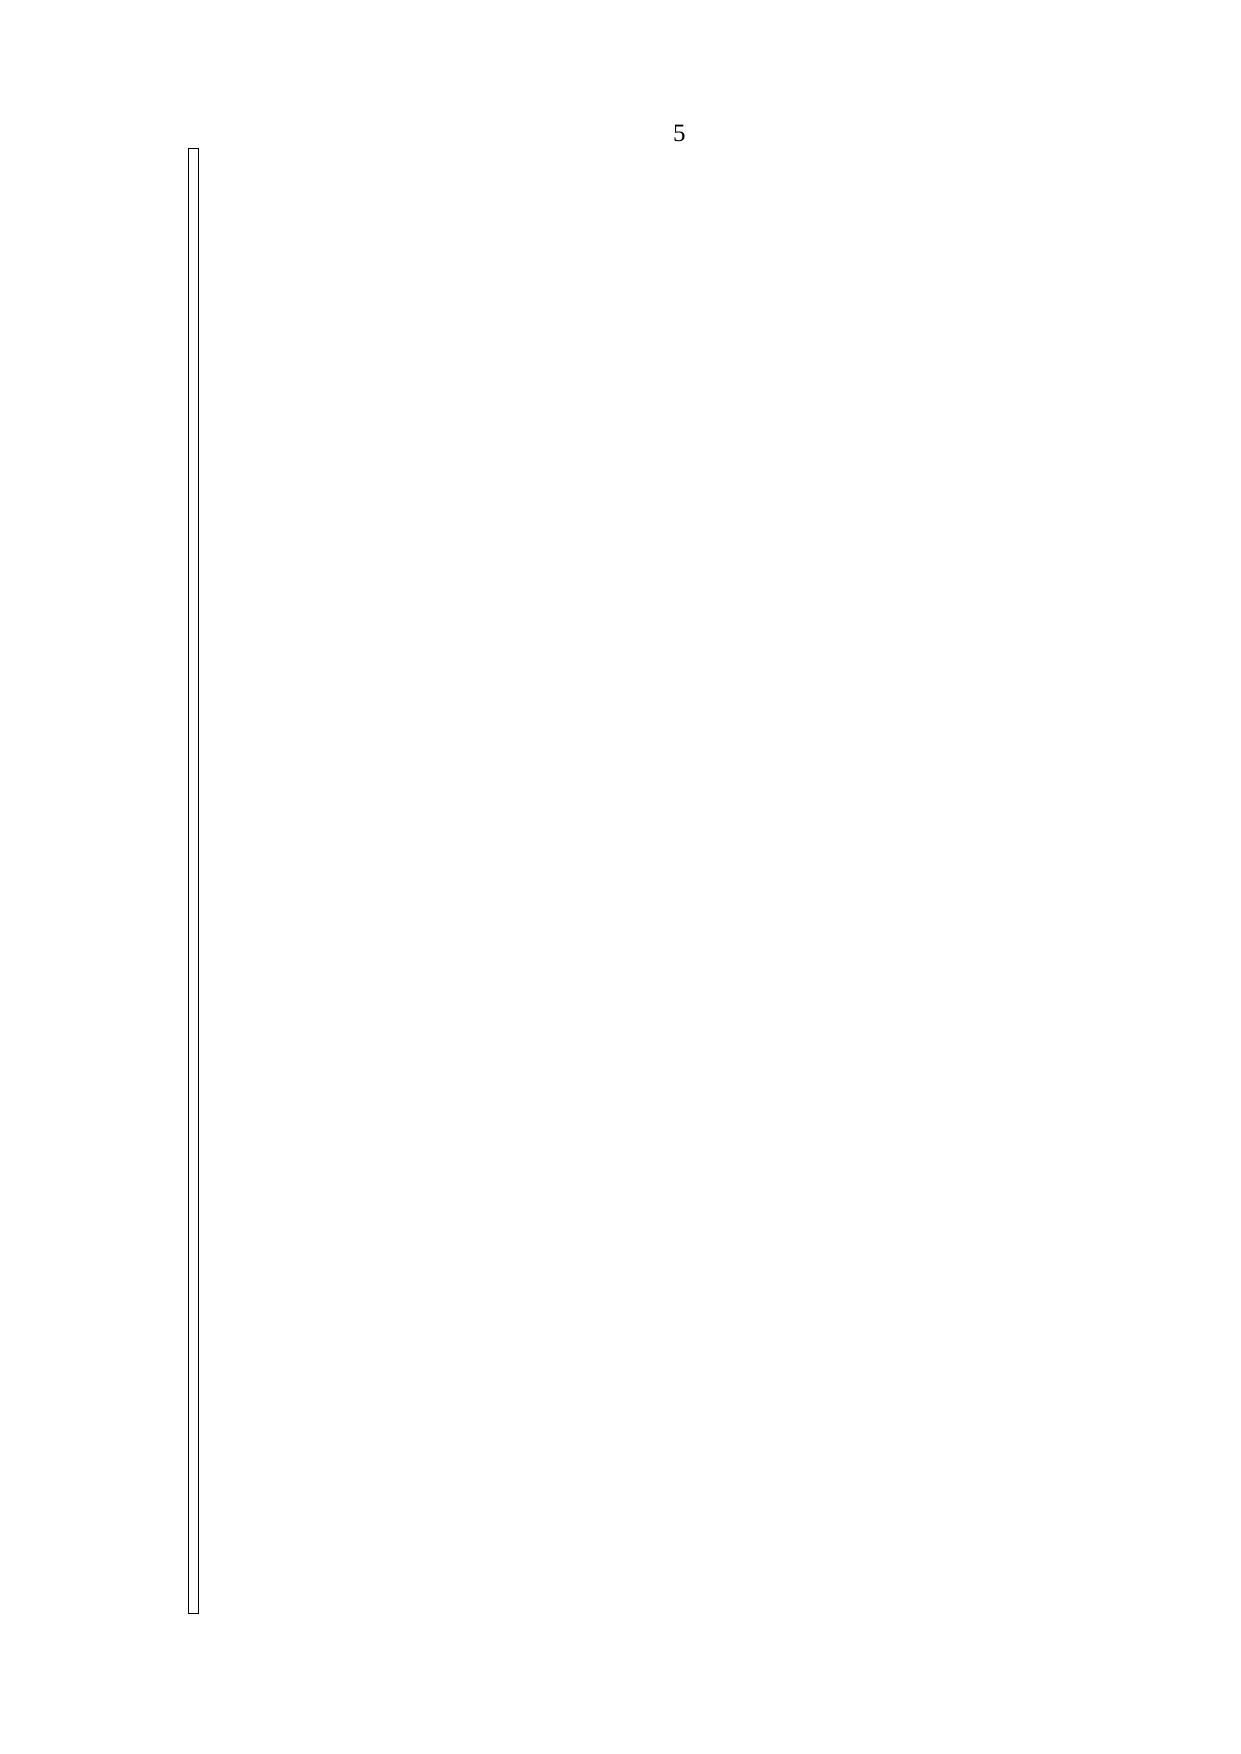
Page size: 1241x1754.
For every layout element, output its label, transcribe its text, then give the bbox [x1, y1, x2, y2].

table_cell Priimančios įmonės (kito priimančio asmens) ryšys su siunčiančia dirbti įmone (darbdaviu) ☐dukterinė įmonė3 ☐patronuojanti įmonė3 ☐filialas, atstovybė ☐kita (prašome nurodyti ryšį su siunčiančia dirbti įmone/darbdaviu) _____________________ [189, 149, 198, 1613]
